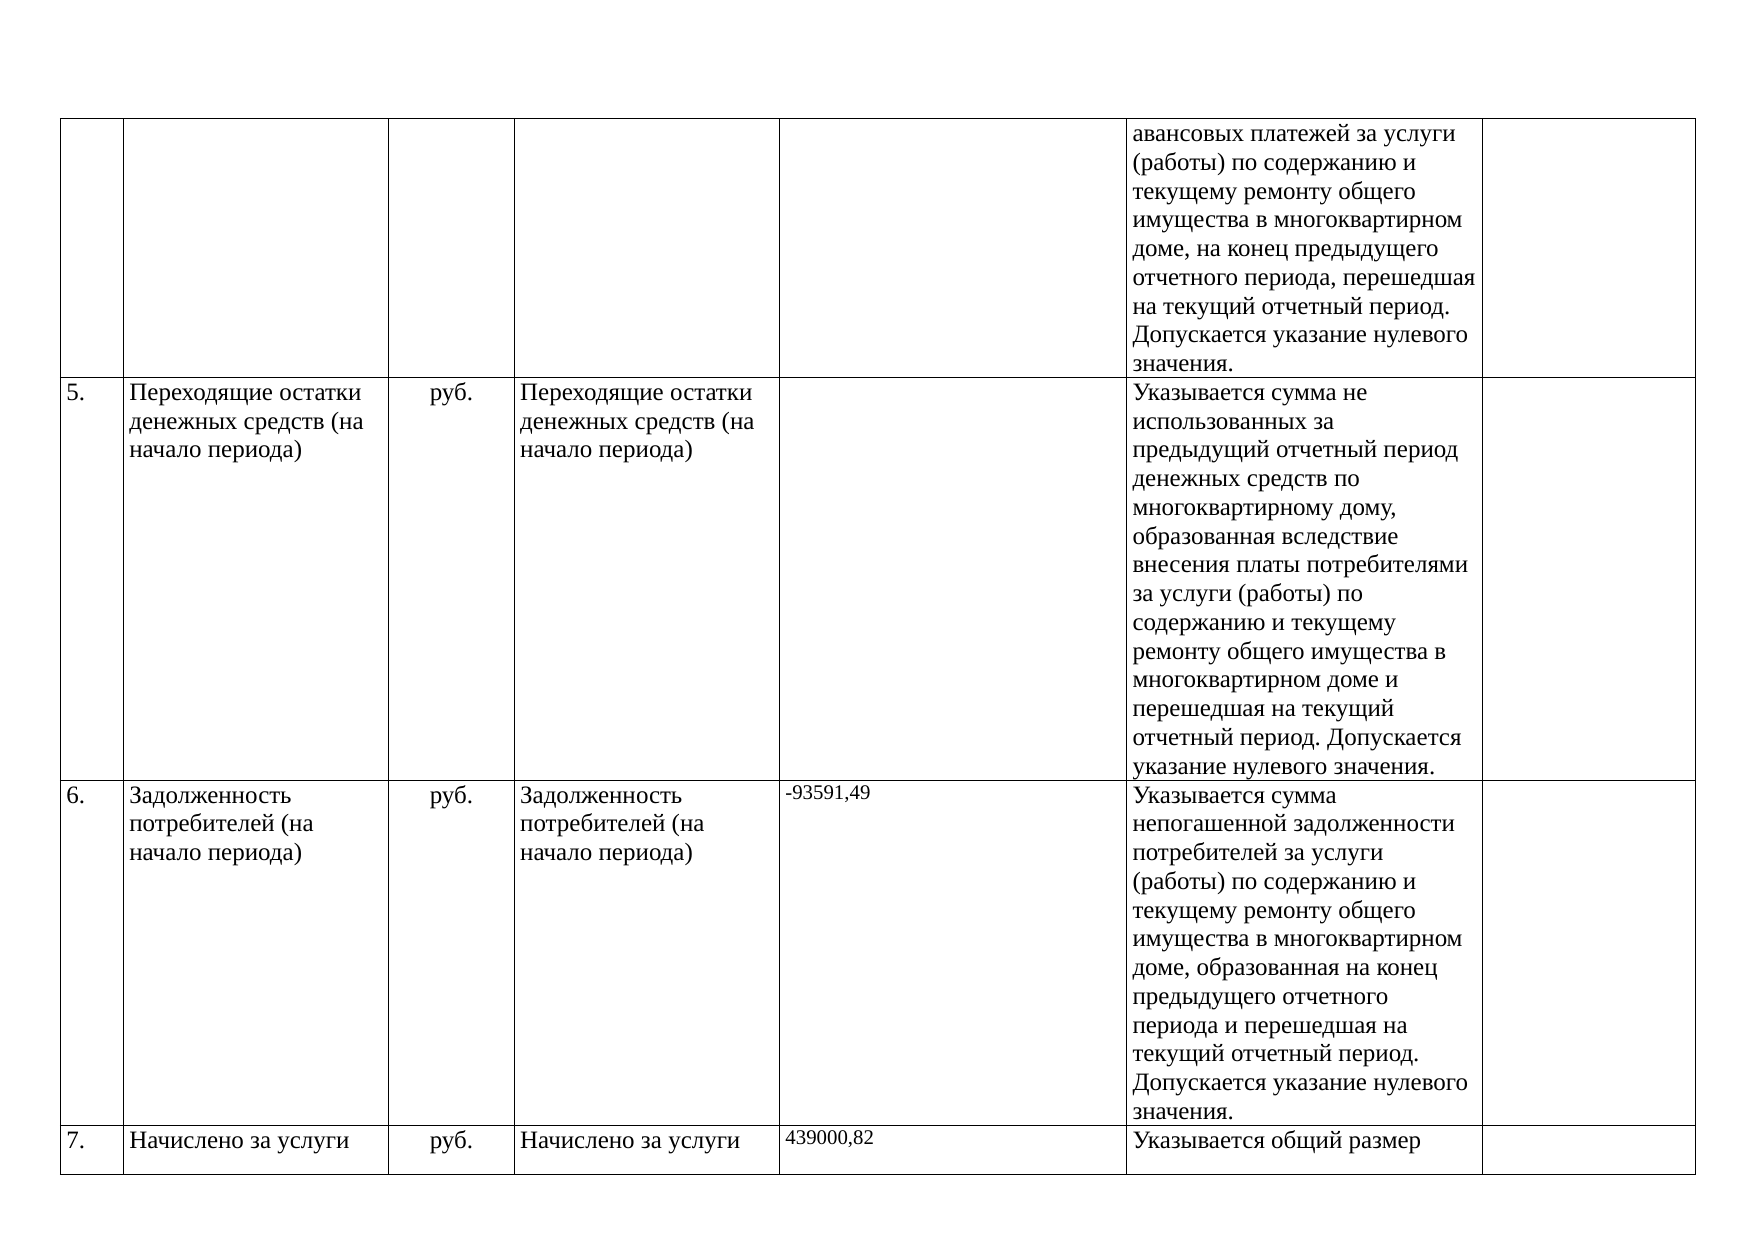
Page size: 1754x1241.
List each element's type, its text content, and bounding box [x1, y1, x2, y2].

table_cell авансовых платежей за услуги (работы) по содержанию и текущему ремонту общего имущества в многоквартирном доме, на конец предыдущего отчетного периода, перешедшая на текущий отчетный период. Допускается указание нулевого значения. [1127, 119, 1482, 377]
table_cell Задолженность потребителей (на начало периода) [124, 781, 388, 1125]
table_cell Начислено за услуги [515, 1126, 779, 1174]
table_cell 439000,82 [780, 1126, 1126, 1174]
table_cell -93591,49 [780, 781, 1126, 1125]
table_cell Начислено за услуги [124, 1126, 388, 1174]
table_cell [124, 119, 388, 377]
table_cell [515, 119, 779, 377]
table_cell 7. [61, 1126, 123, 1174]
table_cell [780, 378, 1126, 779]
table_cell 5. [61, 378, 123, 779]
table_cell [1483, 781, 1695, 1125]
table_cell Переходящие остатки денежных средств (на начало периода) [515, 378, 779, 779]
table_cell [1483, 119, 1695, 377]
table_cell Указывается сумма непогашенной задолженности потребителей за услуги (работы) по содержанию и текущему ремонту общего имущества в многоквартирном доме, образованная на конец предыдущего отчетного периода и перешедшая на текущий отчетный период. Допускается указание нулевого значения. [1127, 781, 1482, 1125]
table_cell Указывается сумма не использованных за предыдущий отчетный период денежных средств по многоквартирному дому, образованная вследствие внесения платы потребителями за услуги (работы) по содержанию и текущему ремонту общего имущества в многоквартирном доме и перешедшая на текущий отчетный период. Допускается указание нулевого значения. [1127, 378, 1482, 779]
table_cell Указывается общий размер [1127, 1126, 1482, 1174]
table_cell [1483, 378, 1695, 779]
table_cell руб. [389, 1126, 514, 1174]
table_cell Задолженность потребителей (на начало периода) [515, 781, 779, 1125]
table_cell [61, 119, 123, 377]
table_cell [389, 119, 514, 377]
table_cell руб. [389, 378, 514, 779]
table_cell руб. [389, 781, 514, 1125]
table_cell Переходящие остатки денежных средств (на начало периода) [124, 378, 388, 779]
table_cell 6. [61, 781, 123, 1125]
table_cell [780, 119, 1126, 377]
table_cell [1483, 1126, 1695, 1174]
